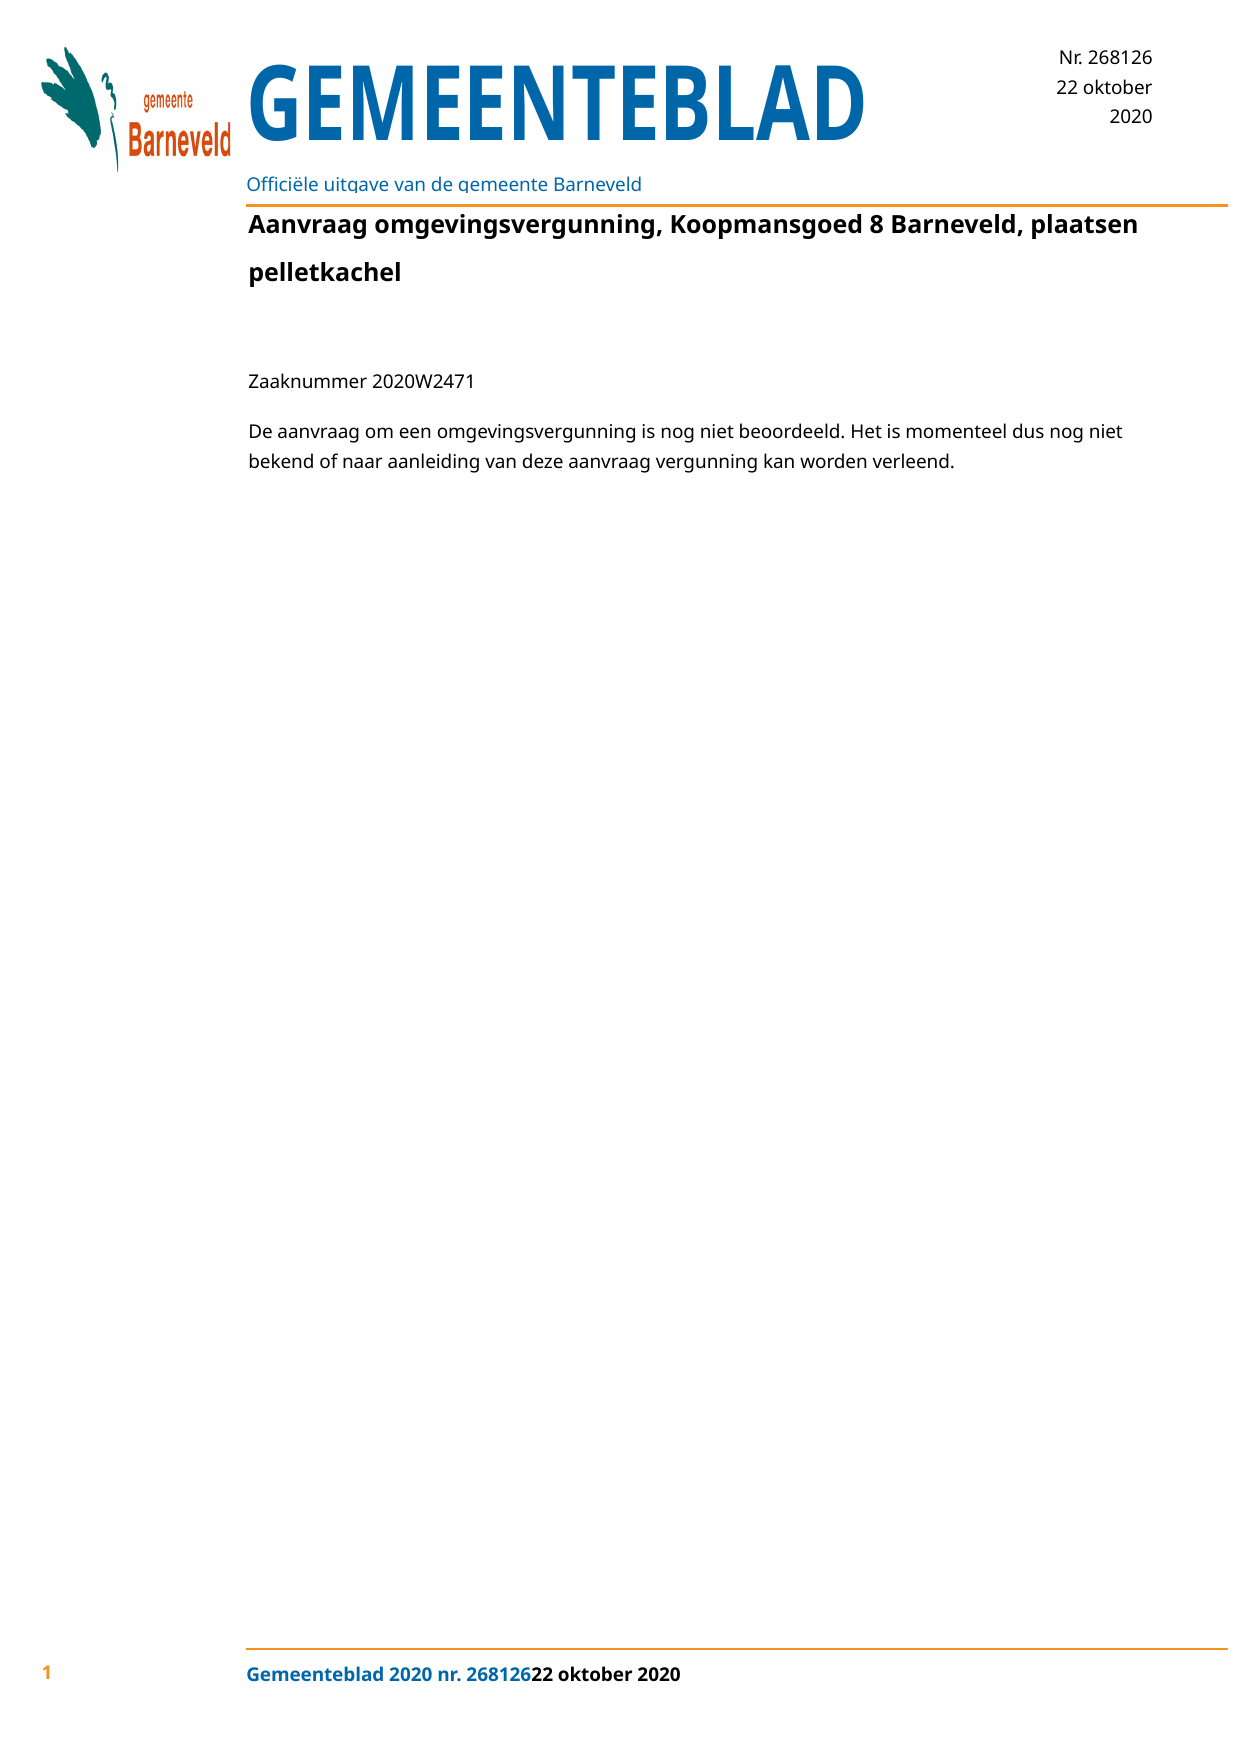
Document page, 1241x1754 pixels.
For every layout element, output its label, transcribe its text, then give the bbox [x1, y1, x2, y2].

picture [41, 47, 231, 172]
text De aanvraag om een omgevingsvergunning is nog niet beoordeeld. Het is momenteel dus nog niet bekend of naar aanleiding van deze aanvraag vergunning kan worden verleend. [248, 419, 1152, 474]
text Zaaknummer 2020W2471 [248, 368, 1152, 394]
text Aanvraag omgevingsvergunning, Koopmansgoed 8 Barneveld, plaatsen pelletkachel [248, 207, 1152, 288]
